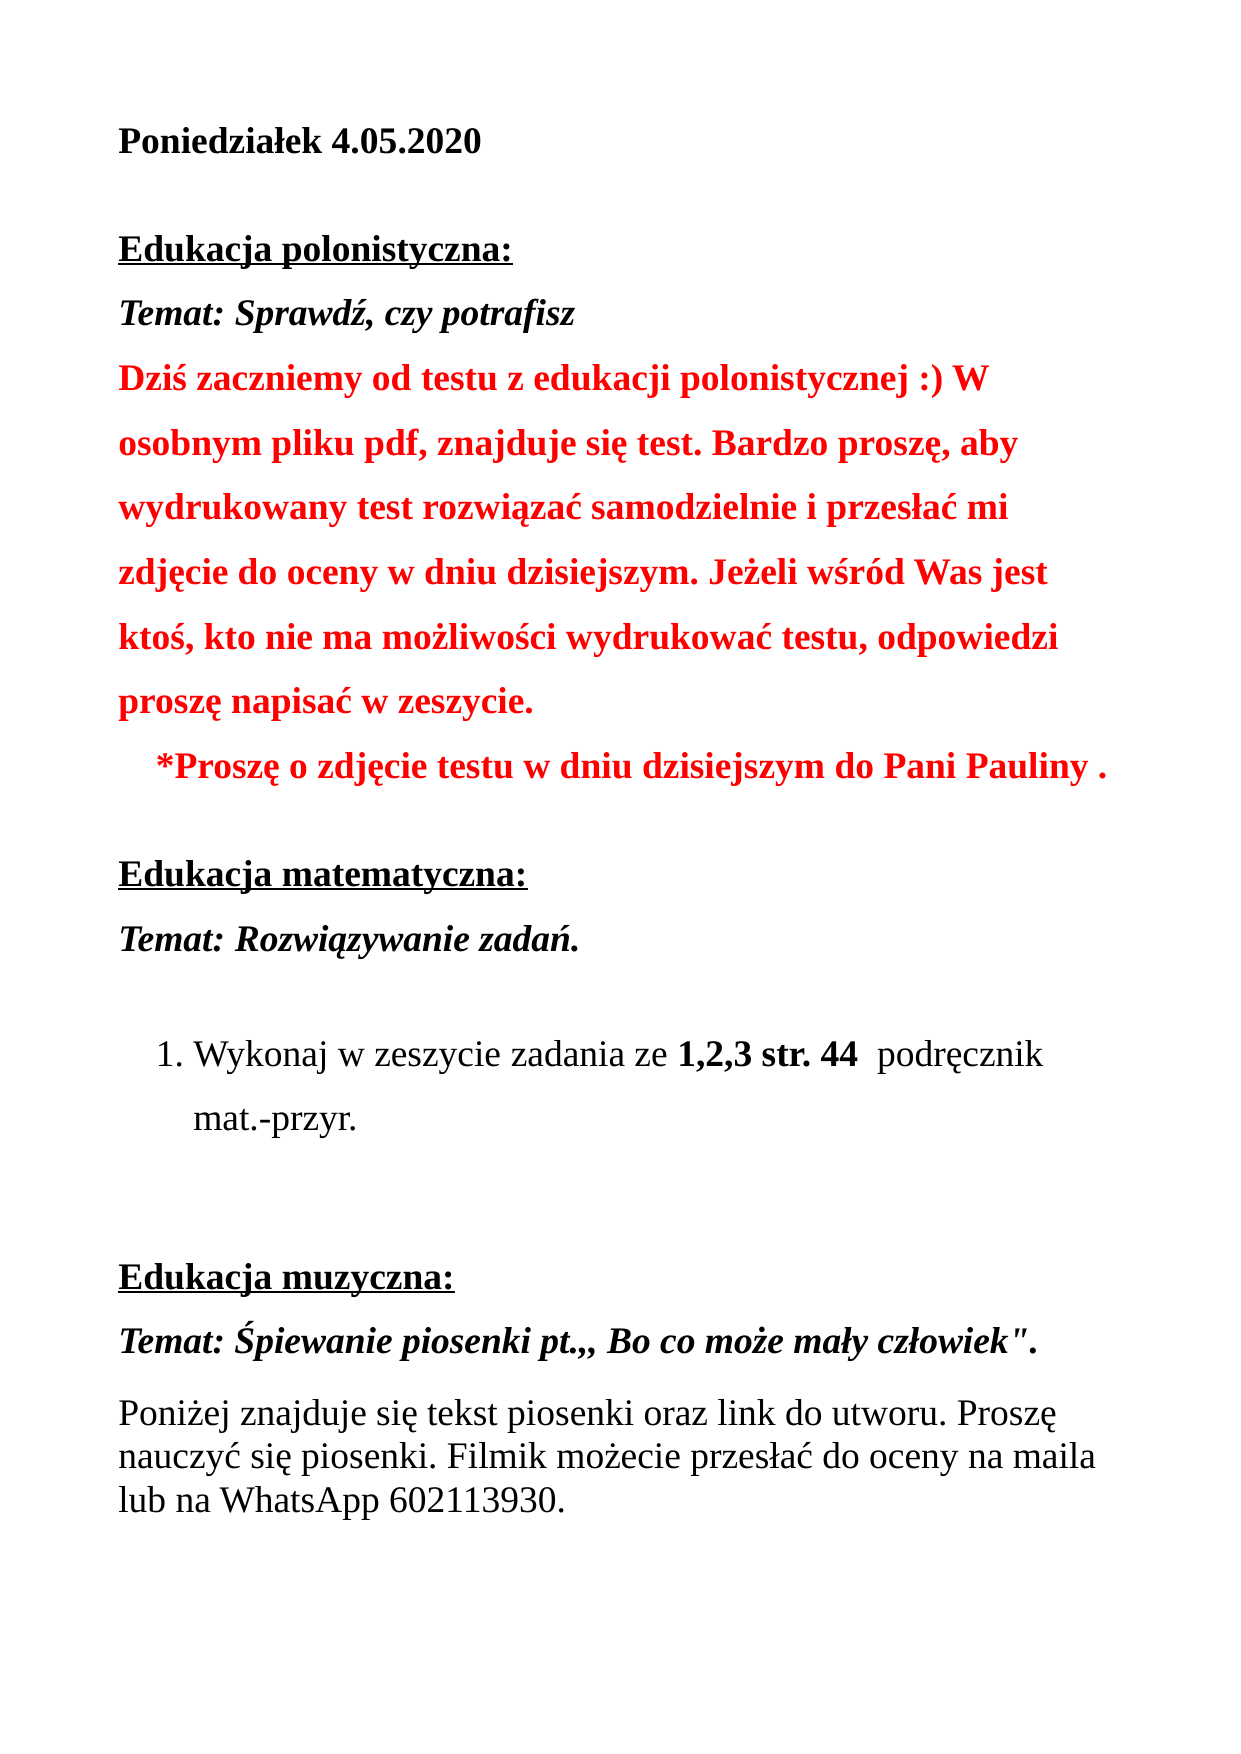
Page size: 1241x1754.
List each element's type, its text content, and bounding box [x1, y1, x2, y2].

text Poniżej znajduje się tekst piosenki oraz link do utworu. Proszę nauczyć się piosenki. Filmik możecie przesłać do oceny na maila lub na WhatsApp 602113930. [118, 1391, 1122, 1549]
text Edukacja matematyczna: [118, 851, 1122, 894]
text Dziś zaczniemy od testu z edukacji polonistycznej :) W osobnym pliku pdf, znajduje się test. Bardzo proszę, aby wydrukowany test rozwiązać samodzielnie i przesłać mi zdjęcie do oceny w dniu dzisiejszym. Jeżeli wśród Was jest ktoś, kto nie ma możliwości wydrukować testu, odpowiedzi proszę napisać w zeszycie. [118, 355, 1122, 722]
list Wykonaj w zeszycie zadania ze 1,2,3 str. 44 podręcznik mat.-przyr. [156, 1031, 1122, 1139]
text Edukacja muzyczna: [118, 1254, 1122, 1297]
text Temat: Sprawdź, czy potrafisz [118, 291, 1122, 334]
text *Proszę o zdjęcie testu w dniu dzisiejszym do Pani Pauliny . [118, 743, 1122, 787]
text Temat: Śpiewanie piosenki pt.,, Bo co może mały człowiek". [118, 1319, 1122, 1391]
text Edukacja polonistyczna: [118, 226, 1122, 269]
text Poniedziałek 4.05.2020 [118, 118, 1122, 161]
text Temat: Rozwiązywanie zadań. [118, 916, 1122, 959]
